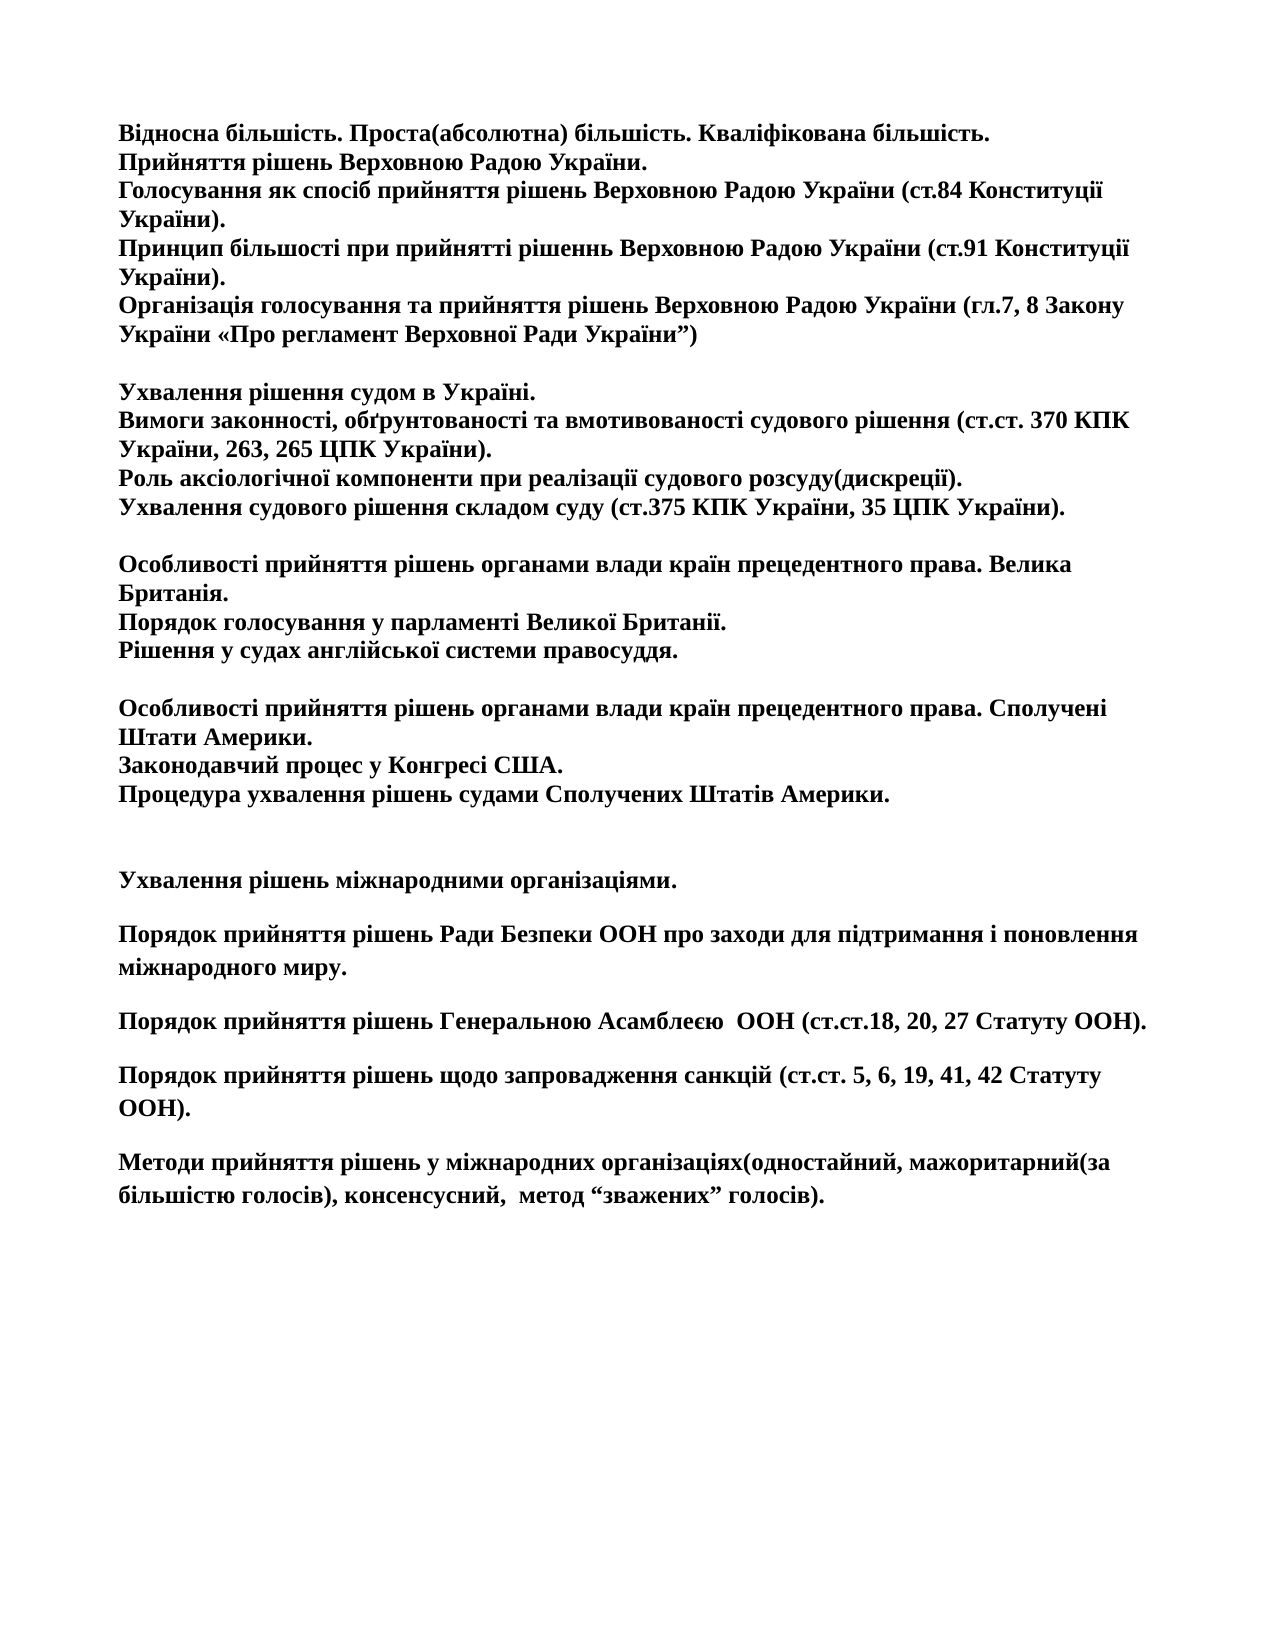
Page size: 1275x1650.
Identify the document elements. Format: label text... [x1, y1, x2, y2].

text Роль аксіологічної компоненти при реалізації судового розсуду(дискреції). [118, 463, 1157, 492]
text Організація голосування та прийняття рішень Верховною Радою України (гл.7, 8 Закону України «Про регламент Верховної Ради України”) [118, 291, 1157, 348]
text Вимоги законності, обґрунтованості та вмотивованості судового рішення (ст.ст. 370 КПК України, 263, 265 ЦПК України). [118, 406, 1157, 463]
text Процедура ухвалення рішень судами Сполучених Штатів Америки. [118, 779, 1157, 808]
text Методи прийняття рішень у міжнародних організаціях(одностайний, мажоритарний(за більшістю голосів), консенсусний, метод “зважених” голосів). [118, 1147, 1157, 1209]
text Принцип більшості при прийнятті рішеннь Верховною Радою України (ст.91 Конституції України). [118, 233, 1157, 291]
text Ухвалення судового рішення складом суду (ст.375 КПК України, 35 ЦПК України). [118, 492, 1157, 521]
text Порядок прийняття рішень Ради Безпеки ООН про заходи для підтримання і поновлення міжнародного миру. [118, 919, 1157, 981]
text Порядок голосування у парламенті Великої Британії. [118, 607, 1157, 636]
text Порядок прийняття рішень щодо запровадження санкцій (ст.ст. 5, 6, 19, 41, 42 Статуту ООН). [118, 1060, 1157, 1122]
text Ухвалення рішень міжнародними організаціями. [118, 866, 1157, 894]
text Голосування як спосіб прийняття рішень Верховною Радою України (ст.84 Конституції України). [118, 176, 1157, 233]
text Порядок прийняття рішень Генеральною Асамблеєю ООН (ст.ст.18, 20, 27 Статуту ООН). [118, 1006, 1157, 1035]
text Особливості прийняття рішень органами влади країн прецедентного права. Сполучені Штати Америки. [118, 693, 1157, 751]
text Рішення у судах англійської системи правосуддя. [118, 636, 1157, 664]
text Ухвалення рішення судом в Україні. [118, 377, 1157, 406]
text Відносна більшість. Проста(абсолютна) більшість. Кваліфікована більшість. [118, 118, 1157, 147]
text Особливості прийняття рішень органами влади країн прецедентного права. Велика Британія. [118, 549, 1157, 607]
text Прийняття рішень Верховною Радою України. [118, 147, 1157, 176]
text Законодавчий процес у Конгресі США. [118, 751, 1157, 779]
